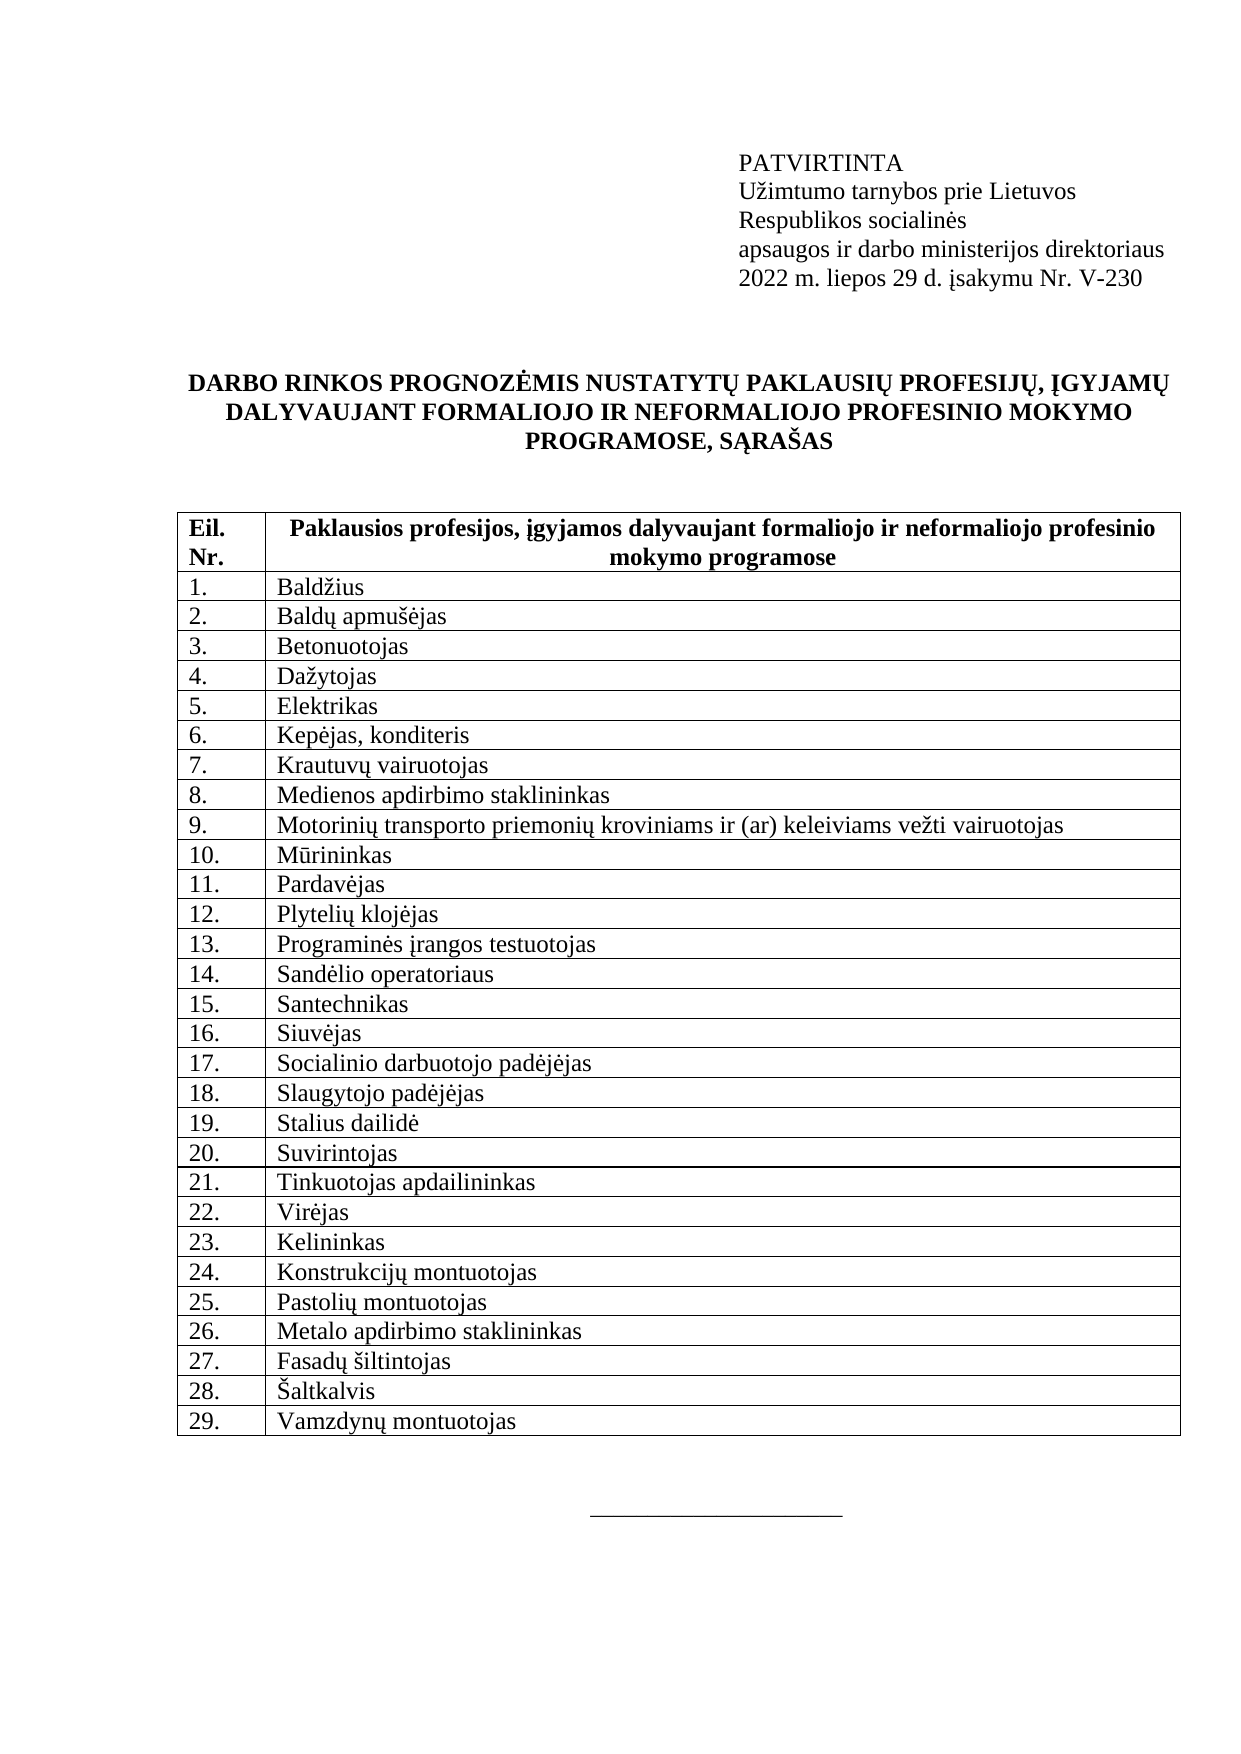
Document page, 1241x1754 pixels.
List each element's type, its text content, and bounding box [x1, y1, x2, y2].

table_cell Mūrininkas [266, 840, 1180, 868]
table_cell Kepėjas, konditeris [266, 721, 1180, 749]
table_cell Krautuvų vairuotojas [266, 750, 1180, 779]
table_cell Fasadų šiltintojas [266, 1346, 1180, 1375]
table_cell 24. [178, 1257, 265, 1286]
text ______________________ [177, 1493, 1181, 1519]
table_cell Elektrikas [266, 691, 1180, 719]
table_cell Stalius dailidė [266, 1108, 1180, 1137]
text Respublikos socialinės [738, 205, 1181, 234]
table_cell Pardavėjas [266, 870, 1180, 898]
table_header Paklausios profesijos, įgyjamos dalyvaujant formaliojo ir neformaliojo profesinio mokymo programose [266, 513, 1180, 571]
table_cell 28. [178, 1376, 265, 1405]
table_cell Metalo apdirbimo staklininkas [266, 1316, 1180, 1345]
table_cell Kelininkas [266, 1227, 1180, 1256]
table_cell Programinės įrangos testuotojas [266, 929, 1180, 958]
text Užimtumo tarnybos prie Lietuvos [738, 176, 1181, 205]
table_cell Dažytojas [266, 661, 1180, 690]
table_cell Sandėlio operatoriaus [266, 959, 1180, 988]
table_cell 7. [178, 750, 265, 779]
table_cell 1. [178, 572, 265, 600]
table_cell Socialinio darbuotojo padėjėjas [266, 1048, 1180, 1077]
table_cell Slaugytojo padėjėjas [266, 1078, 1180, 1107]
text PATVIRTINTA [738, 148, 1106, 176]
table_cell 11. [178, 870, 265, 898]
table_cell Medienos apdirbimo staklininkas [266, 780, 1180, 809]
table_cell 21. [178, 1168, 265, 1196]
table_cell 4. [178, 661, 265, 690]
table_cell 19. [178, 1108, 265, 1137]
table_cell 20. [178, 1138, 265, 1166]
table_cell 16. [178, 1019, 265, 1047]
table_cell Konstrukcijų montuotojas [266, 1257, 1180, 1286]
table_header Eil. Nr. [178, 513, 265, 571]
table_cell 29. [178, 1406, 265, 1434]
table_cell 25. [178, 1287, 265, 1315]
table_cell Suvirintojas [266, 1138, 1180, 1166]
text apsaugos ir darbo ministerijos direktoriaus [738, 234, 1181, 263]
table_cell 9. [178, 810, 265, 839]
table_cell Baldų apmušėjas [266, 601, 1180, 630]
table_cell 10. [178, 840, 265, 868]
table_cell Plytelių klojėjas [266, 899, 1180, 928]
table_cell 13. [178, 929, 265, 958]
table_cell Virėjas [266, 1197, 1180, 1226]
table_cell Vamzdynų montuotojas [266, 1406, 1180, 1434]
table_cell 12. [178, 899, 265, 928]
table_cell 5. [178, 691, 265, 719]
table_cell Pastolių montuotojas [266, 1287, 1180, 1315]
table_cell 14. [178, 959, 265, 988]
table_cell 6. [178, 721, 265, 749]
table_cell 8. [178, 780, 265, 809]
table_cell 18. [178, 1078, 265, 1107]
table_cell 27. [178, 1346, 265, 1375]
table_cell Šaltkalvis [266, 1376, 1180, 1405]
table_cell Baldžius [266, 572, 1180, 600]
table_cell Tinkuotojas apdailininkas [266, 1168, 1180, 1196]
table_cell 26. [178, 1316, 265, 1345]
table_cell Motorinių transporto priemonių kroviniams ir (ar) keleiviams vežti vairuotojas [266, 810, 1180, 839]
table_cell 15. [178, 989, 265, 1017]
table_cell 22. [178, 1197, 265, 1226]
table_cell 23. [178, 1227, 265, 1256]
table_cell 2. [178, 601, 265, 630]
table_cell Siuvėjas [266, 1019, 1180, 1047]
table_cell 3. [178, 631, 265, 660]
text DARBO RINKOS PROGNOZĖMIS NUSTATYTŲ PAKLAUSIŲ PROFESIJŲ, ĮGYJAMŲ DALYVAUJANT FORMALIOJO IR NEFORMALIOJO PROFESINIO MOKYMO PROGRAMOSE, SĄRAŠAS [177, 368, 1181, 454]
table_cell 17. [178, 1048, 265, 1077]
table_cell Santechnikas [266, 989, 1180, 1017]
table_cell Betonuotojas [266, 631, 1180, 660]
text 2022 m. liepos 29 d. įsakymu Nr. V-230 [738, 263, 1181, 291]
